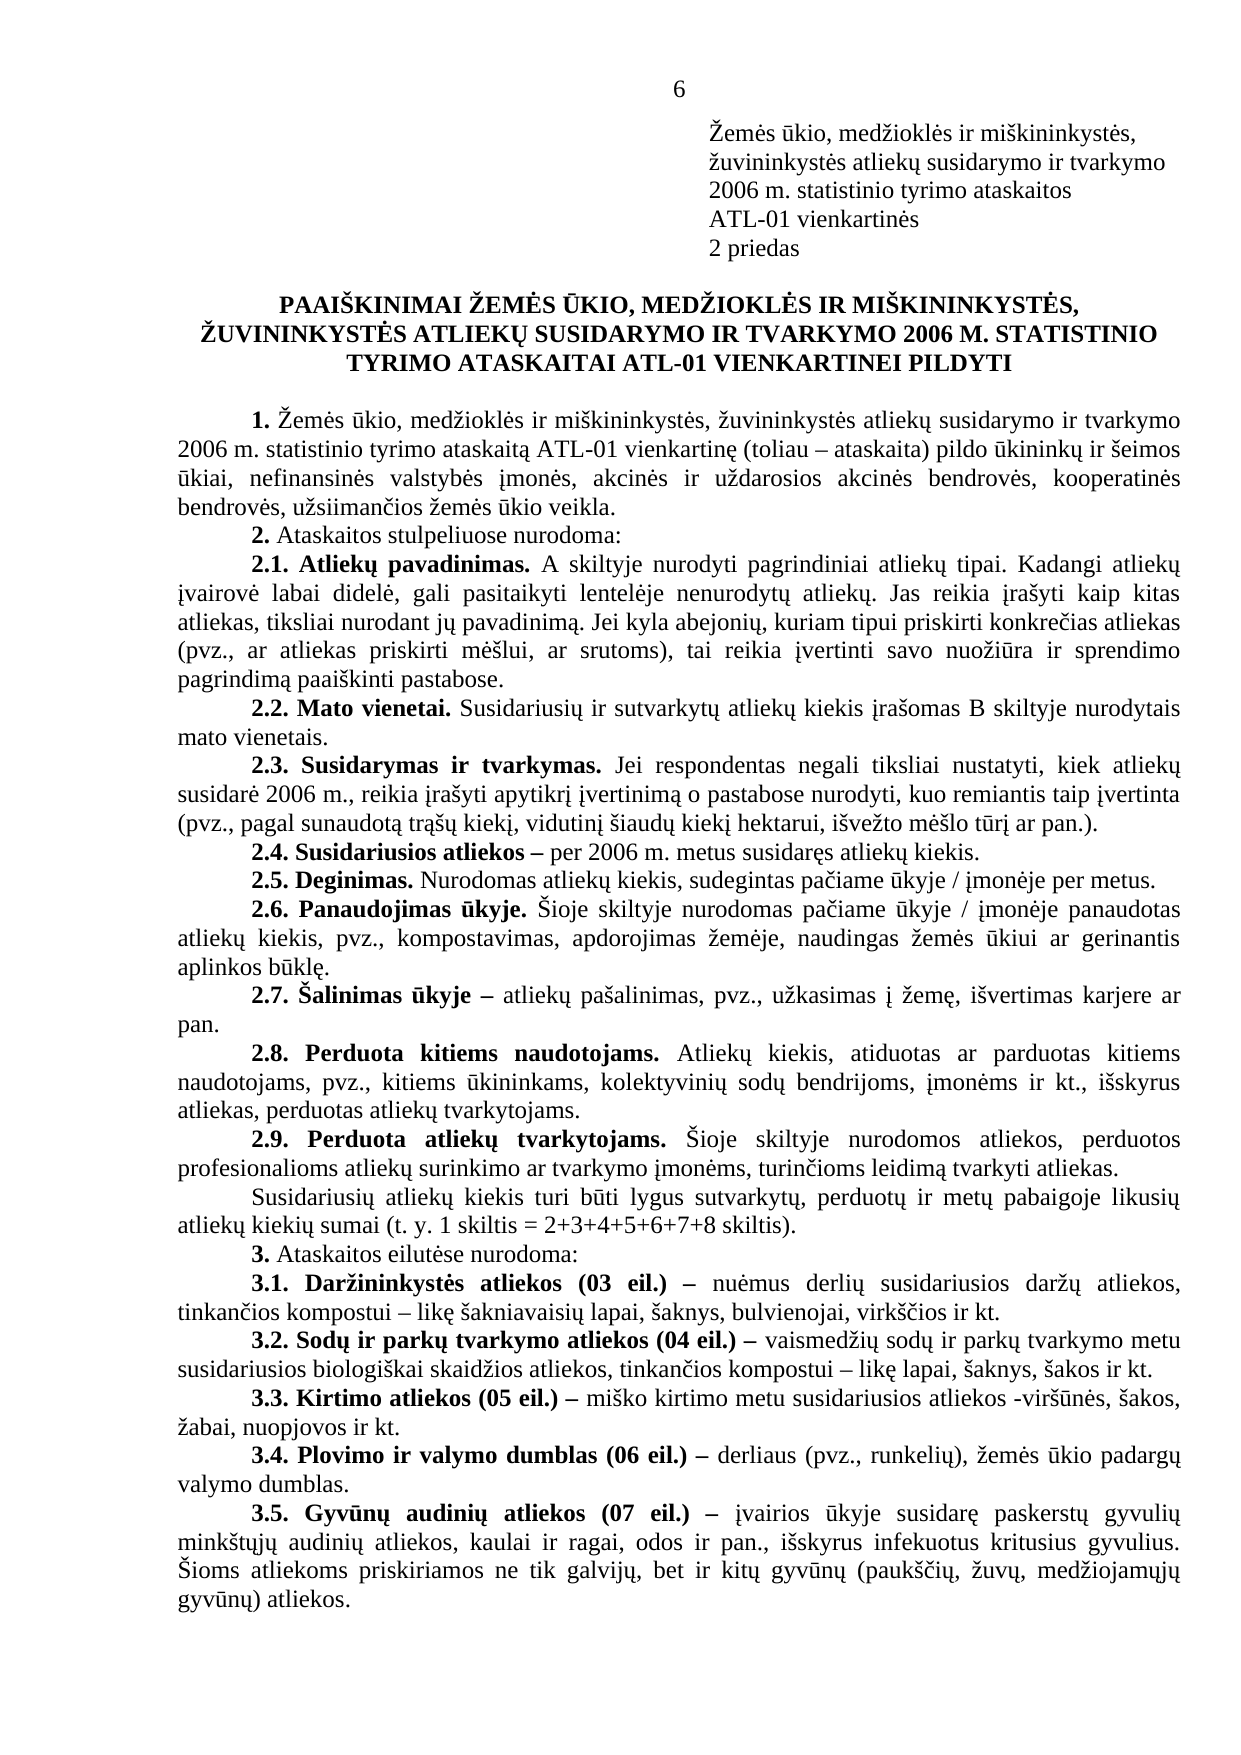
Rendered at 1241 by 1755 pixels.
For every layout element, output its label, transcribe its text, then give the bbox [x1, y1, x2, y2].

text 3.4. Plovimo ir valymo dumblas (06 eil.) – derliaus (pvz., runkelių), žemės ūkio padargų valymo dumblas. [177, 1441, 1181, 1498]
text 2.1. Atliekų pavadinimas. A skiltyje nurodyti pagrindiniai atliekų tipai. Kadangi atliekų įvairovė labai didelė, gali pasitaikyti lentelėje nenurodytų atliekų. Jas reikia įrašyti kaip kitas atliekas, tiksliai nurodant jų pavadinimą. Jei kyla abejonių, kuriam tipui priskirti konkrečias atliekas (pvz., ar atliekas priskirti mėšlui, ar srutoms), tai reikia įvertinti savo nuožiūra ir sprendimo pagrindimą paaiškinti pastabose. [177, 549, 1181, 693]
text 1. Žemės ūkio, medžioklės ir miškininkystės, žuvininkystės atliekų susidarymo ir tvarkymo 2006 m. statistinio tyrimo ataskaitą ATL-01 vienkartinę (toliau – ataskaita) pildo ūkininkų ir šeimos ūkiai, nefinansinės valstybės įmonės, akcinės ir uždarosios akcinės bendrovės, kooperatinės bendrovės, užsiimančios žemės ūkio veikla. [177, 406, 1181, 521]
text Susidariusių atliekų kiekis turi būti lygus sutvarkytų, perduotų ir metų pabaigoje likusių atliekų kiekių sumai (t. y. 1 skiltis = 2+3+4+5+6+7+8 skiltis). [177, 1182, 1181, 1239]
text 2.2. Mato vienetai. Susidariusių ir sutvarkytų atliekų kiekis įrašomas B skiltyje nurodytais mato vienetais. [177, 693, 1181, 751]
text 2.8. Perduota kitiems naudotojams. Atliekų kiekis, atiduotas ar parduotas kitiems naudotojams, pvz., kitiems ūkininkams, kolektyvinių sodų bendrijoms, įmonėms ir kt., išskyrus atliekas, perduotas atliekų tvarkytojams. [177, 1038, 1181, 1124]
text PAAIŠKINIMAI ŽEMĖS ŪKIO, MEDŽIOKLĖS IR MIŠKININKYSTĖS, ŽUVININKYSTĖS ATLIEKŲ SUSIDARYMO IR TVARKYMO 2006 M. STATISTINIO TYRIMO ATASKAITAI ATL-01 VIENKARTINEI PILDYTI [177, 291, 1181, 377]
text 3. Ataskaitos eilutėse nurodoma: [177, 1239, 1181, 1268]
text žuvininkystės atliekų susidarymo ir tvarkymo [177, 147, 1181, 176]
text 2.4. Susidariusios atliekos – per 2006 m. metus susidaręs atliekų kiekis. [177, 837, 1181, 866]
text 2.7. Šalinimas ūkyje – atliekų pašalinimas, pvz., užkasimas į žemę, išvertimas karjere ar pan. [177, 981, 1181, 1038]
text 3.3. Kirtimo atliekos (05 eil.) – miško kirtimo metu susidariusios atliekos -viršūnės, šakos, žabai, nuopjovos ir kt. [177, 1383, 1181, 1441]
text 2.6. Panaudojimas ūkyje. Šioje skiltyje nurodomas pačiame ūkyje / įmonėje panaudotas atliekų kiekis, pvz., kompostavimas, apdorojimas žemėje, naudingas žemės ūkiui ar gerinantis aplinkos būklę. [177, 894, 1181, 981]
text 2.3. Susidarymas ir tvarkymas. Jei respondentas negali tiksliai nustatyti, kiek atliekų susidarė 2006 m., reikia įrašyti apytikrį įvertinimą o pastabose nurodyti, kuo remiantis taip įvertinta (pvz., pagal sunaudotą trąšų kiekį, vidutinį šiaudų kiekį hektarui, išvežto mėšlo tūrį ar pan.). [177, 751, 1181, 837]
text ATL-01 vienkartinės [177, 204, 1181, 233]
text 2. Ataskaitos stulpeliuose nurodoma: [177, 521, 1181, 549]
text 2.9. Perduota atliekų tvarkytojams. Šioje skiltyje nurodomos atliekos, perduotos profesionalioms atliekų surinkimo ar tvarkymo įmonėms, turinčioms leidimą tvarkyti atliekas. [177, 1124, 1181, 1182]
text 2.5. Deginimas. Nurodomas atliekų kiekis, sudegintas pačiame ūkyje / įmonėje per metus. [177, 866, 1181, 894]
text 2006 m. statistinio tyrimo ataskaitos [177, 176, 1181, 204]
text 3.2. Sodų ir parkų tvarkymo atliekos (04 eil.) – vaismedžių sodų ir parkų tvarkymo metu susidariusios biologiškai skaidžios atliekos, tinkančios kompostui – likę lapai, šaknys, šakos ir kt. [177, 1326, 1181, 1383]
text 3.1. Daržininkystės atliekos (03 eil.) – nuėmus derlių susidariusios daržų atliekos, tinkančios kompostui – likę šakniavaisių lapai, šaknys, bulvienojai, virkščios ir kt. [177, 1268, 1181, 1326]
text 3.5. Gyvūnų audinių atliekos (07 eil.) – įvairios ūkyje susidarę paskerstų gyvulių minkštųjų audinių atliekos, kaulai ir ragai, odos ir pan., išskyrus infekuotus kritusius gyvulius. Šioms atliekoms priskiriamos ne tik galvijų, bet ir kitų gyvūnų (paukščių, žuvų, medžiojamųjų gyvūnų) atliekos. [177, 1498, 1181, 1613]
text Žemės ūkio, medžioklės ir miškininkystės, [177, 118, 1181, 147]
text 2 priedas [177, 233, 1181, 262]
